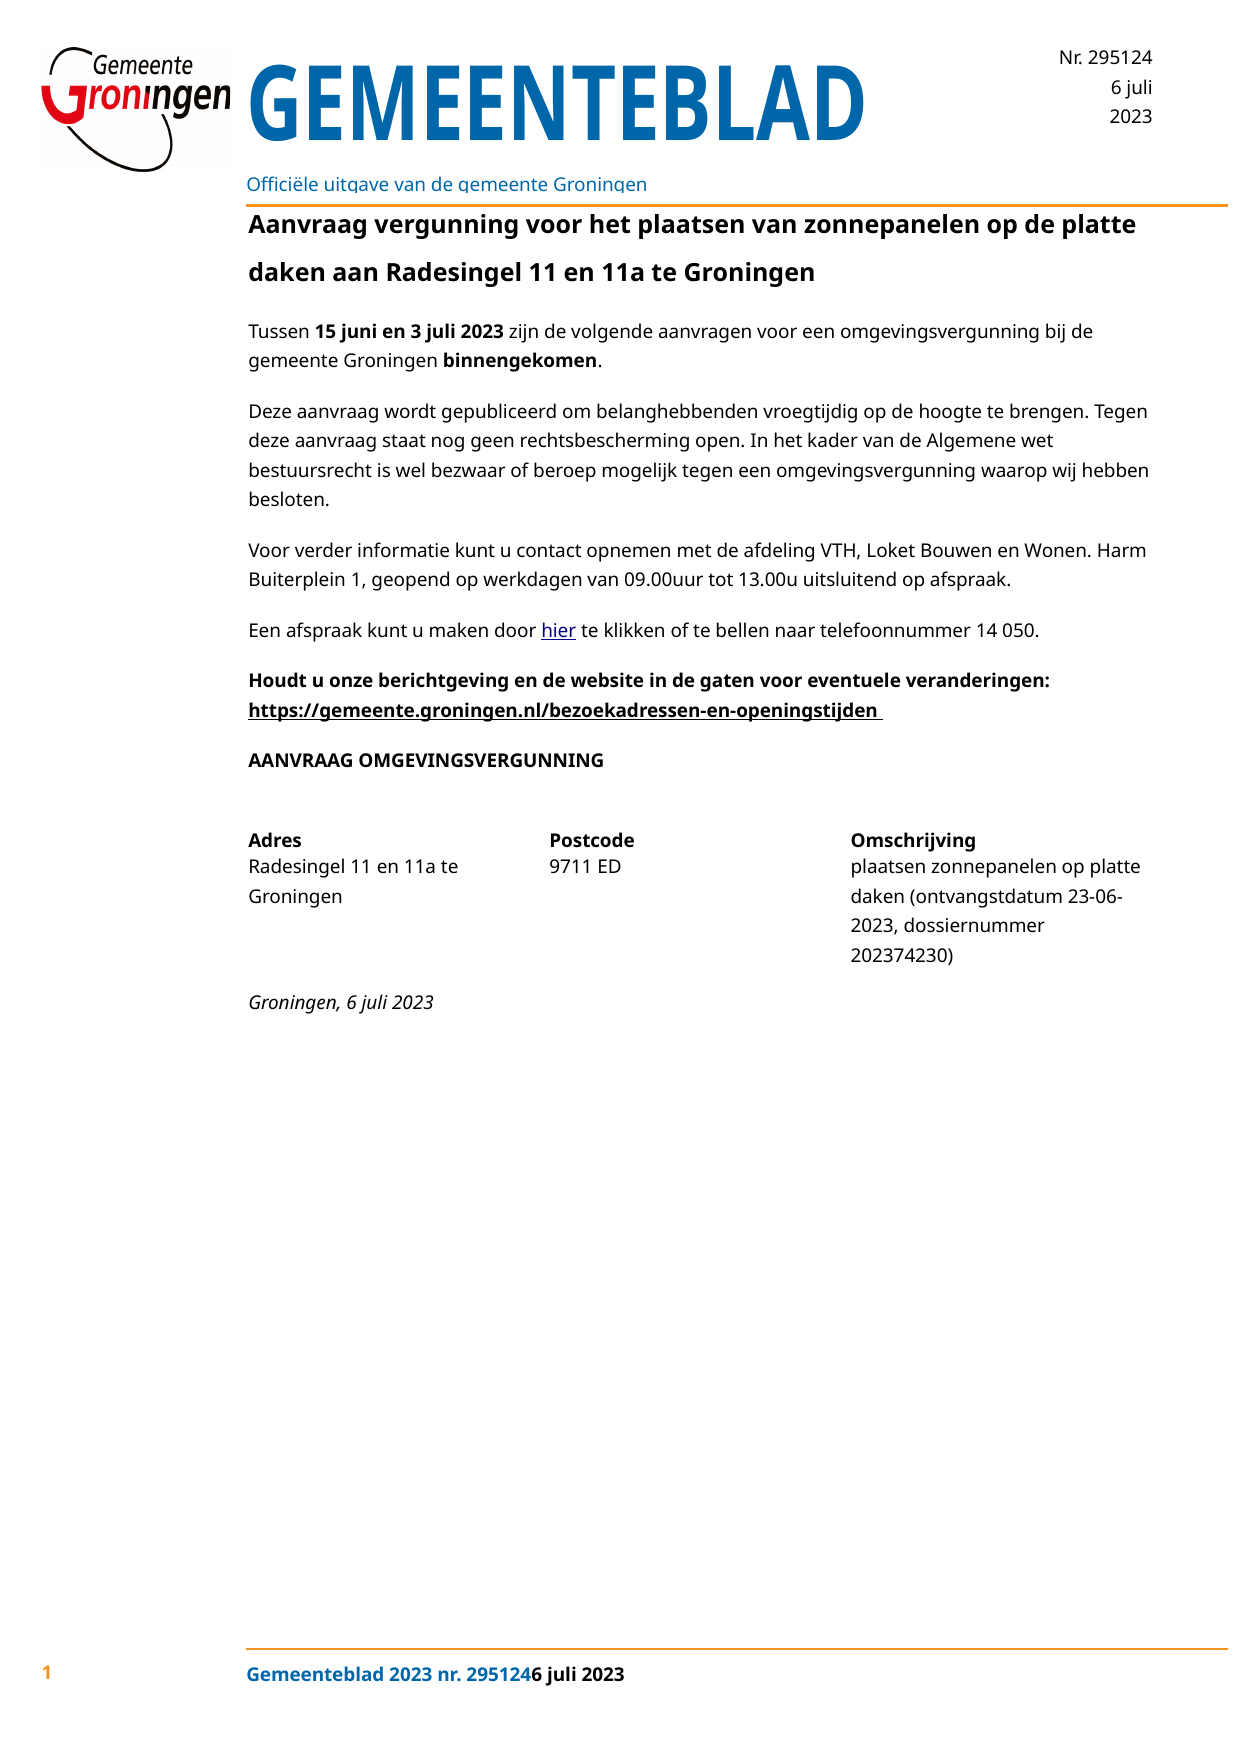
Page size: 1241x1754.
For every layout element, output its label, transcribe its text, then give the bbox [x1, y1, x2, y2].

table_header Adres [248, 828, 549, 853]
text Groningen, 6 juli 2023 [248, 989, 1152, 1015]
table_cell Radesingel 11 en 11a te Groningen [248, 853, 549, 968]
table_cell plaatsen zonnepanelen op platte daken (ontvangstdatum 23-06-2023, dossiernummer 202374230) [850, 853, 1152, 968]
text AANVRAAG OMGEVINGSVERGUNNING [248, 747, 1152, 773]
table_header Omschrijving [850, 828, 1152, 853]
table_cell 9711 ED [549, 853, 850, 968]
text Houdt u onze berichtgeving en de website in de gaten voor eventuele veranderingen: https://gemeente.groningen.nl/bezoekadressen-en-openingstijden [248, 667, 1152, 723]
text Tussen 15 juni en 3 juli 2023 zijn de volgende aanvragen voor een omgevingsvergunning bij de gemeente Groningen binnengekomen. [248, 318, 1152, 373]
picture [41, 47, 231, 172]
text Voor verder informatie kunt u contact opnemen met de afdeling VTH, Loket Bouwen en Wonen. Harm Buiterplein 1, geopend op werkdagen van 09.00uur tot 13.00u uitsluitend op afspraak. [248, 537, 1152, 592]
text Deze aanvraag wordt gepubliceerd om belanghebbenden vroegtijdig op de hoogte te brengen. Tegen deze aanvraag staat nog geen rechtsbescherming open. In het kader van de Algemene wet bestuursrecht is wel bezwaar of beroep mogelijk tegen een omgevingsvergunning waarop wij hebben besloten. [248, 398, 1152, 512]
text Een afspraak kunt u maken door hier te klikken of te bellen naar telefoonnummer 14 050. [248, 617, 1152, 643]
table_header Postcode [549, 828, 850, 853]
text Aanvraag vergunning voor het plaatsen van zonnepanelen op de platte daken aan Radesingel 11 en 11a te Groningen [248, 207, 1152, 288]
